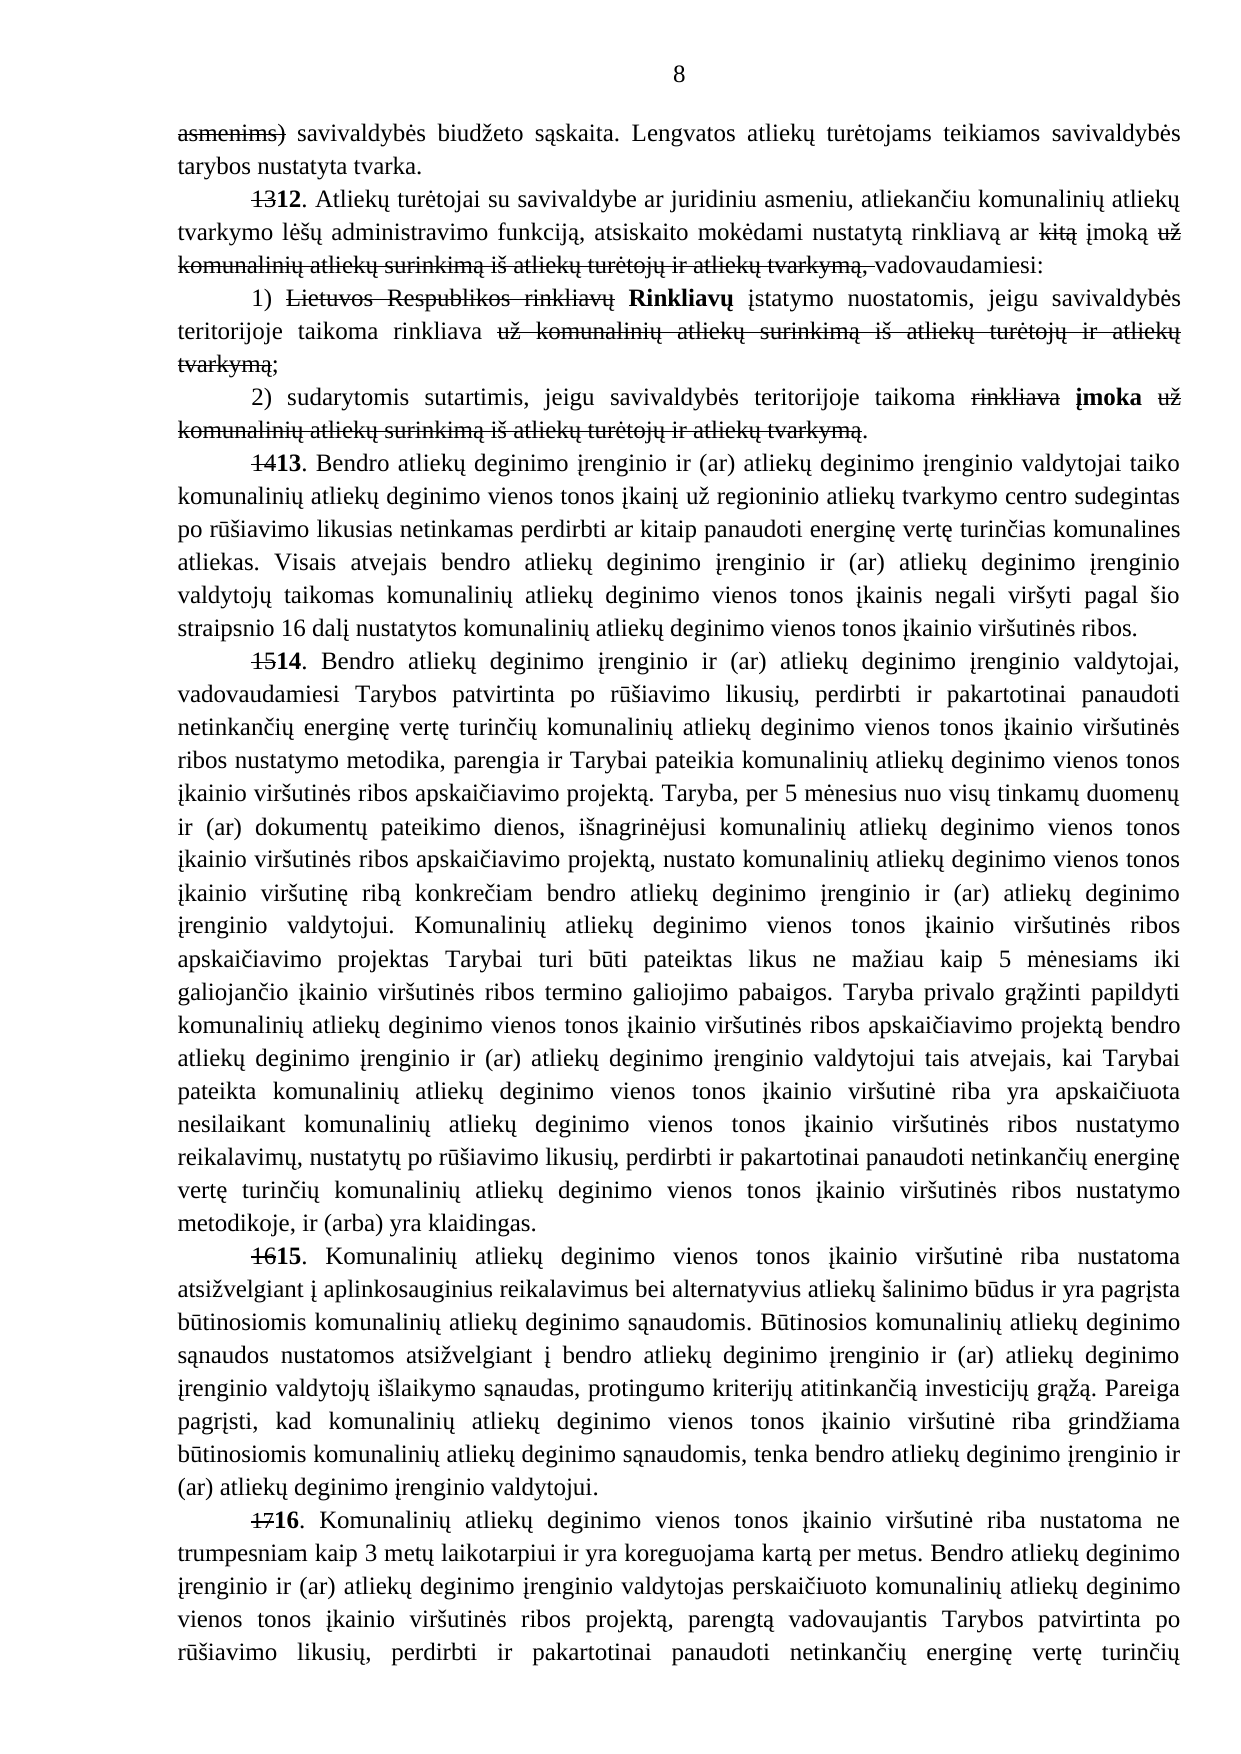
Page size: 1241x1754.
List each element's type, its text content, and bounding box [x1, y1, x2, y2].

text 1) Lietuvos Respublikos rinkliavų Rinkliavų įstatymo nuostatomis, jeigu savivaldybės teritorijoje taikoma rinkliava už komunalinių atliekų surinkimą iš atliekų turėtojų ir atliekų tvarkymą; [177, 283, 1181, 378]
text asmenims) savivaldybės biudžeto sąskaita. Lengvatos atliekų turėtojams teikiamos savivaldybės tarybos nustatyta tvarka. [177, 118, 1181, 180]
text 2) sudarytomis sutartimis, jeigu savivaldybės teritorijoje taikoma rinkliava įmoka už komunalinių atliekų surinkimą iš atliekų turėtojų ir atliekų tvarkymą. [177, 382, 1181, 444]
text 1312. Atliekų turėtojai su savivaldybe ar juridiniu asmeniu, atliekančiu komunalinių atliekų tvarkymo lėšų administravimo funkciją, atsiskaito mokėdami nustatytą rinkliavą ar kitą įmoką už komunalinių atliekų surinkimą iš atliekų turėtojų ir atliekų tvarkymą, vadovaudamiesi: [177, 184, 1181, 279]
text 1716. Komunalinių atliekų deginimo vienos tonos įkainio viršutinė riba nustatoma ne trumpesniam kaip 3 metų laikotarpiui ir yra koreguojama kartą per metus. Bendro atliekų deginimo įrenginio ir (ar) atliekų deginimo įrenginio valdytojas perskaičiuoto komunalinių atliekų deginimo vienos tonos įkainio viršutinės ribos projektą, parengtą vadovaujantis Tarybos patvirtinta po rūšiavimo likusių, perdirbti ir pakartotinai panaudoti netinkančių energinę vertę turinčių [177, 1505, 1181, 1666]
text 1514. Bendro atliekų deginimo įrenginio ir (ar) atliekų deginimo įrenginio valdytojai, vadovaudamiesi Tarybos patvirtinta po rūšiavimo likusių, perdirbti ir pakartotinai panaudoti netinkančių energinę vertę turinčių komunalinių atliekų deginimo vienos tonos įkainio viršutinės ribos nustatymo metodika, parengia ir Tarybai pateikia komunalinių atliekų deginimo vienos tonos įkainio viršutinės ribos apskaičiavimo projektą. Taryba, per 5 mėnesius nuo visų tinkamų duomenų ir (ar) dokumentų pateikimo dienos, išnagrinėjusi komunalinių atliekų deginimo vienos tonos įkainio viršutinės ribos apskaičiavimo projektą, nustato komunalinių atliekų deginimo vienos tonos įkainio viršutinę ribą konkrečiam bendro atliekų deginimo įrenginio ir (ar) atliekų deginimo įrenginio valdytojui. Komunalinių atliekų deginimo vienos tonos įkainio viršutinės ribos apskaičiavimo projektas Tarybai turi būti pateiktas likus ne mažiau kaip 5 mėnesiams iki galiojančio įkainio viršutinės ribos termino galiojimo pabaigos. Taryba privalo grąžinti papildyti komunalinių atliekų deginimo vienos tonos įkainio viršutinės ribos apskaičiavimo projektą bendro atliekų deginimo įrenginio ir (ar) atliekų deginimo įrenginio valdytojui tais atvejais, kai Tarybai pateikta komunalinių atliekų deginimo vienos tonos įkainio viršutinė riba yra apskaičiuota nesilaikant komunalinių atliekų deginimo vienos tonos įkainio viršutinės ribos nustatymo reikalavimų, nustatytų po rūšiavimo likusių, perdirbti ir pakartotinai panaudoti netinkančių energinę vertę turinčių komunalinių atliekų deginimo vienos tonos įkainio viršutinės ribos nustatymo metodikoje, ir (arba) yra klaidingas. [177, 646, 1181, 1237]
text 1413. Bendro atliekų deginimo įrenginio ir (ar) atliekų deginimo įrenginio valdytojai taiko komunalinių atliekų deginimo vienos tonos įkainį už regioninio atliekų tvarkymo centro sudegintas po rūšiavimo likusias netinkamas perdirbti ar kitaip panaudoti energinę vertę turinčias komunalines atliekas. Visais atvejais bendro atliekų deginimo įrenginio ir (ar) atliekų deginimo įrenginio valdytojų taikomas komunalinių atliekų deginimo vienos tonos įkainis negali viršyti pagal šio straipsnio 16 dalį nustatytos komunalinių atliekų deginimo vienos tonos įkainio viršutinės ribos. [177, 448, 1181, 642]
text 1615. Komunalinių atliekų deginimo vienos tonos įkainio viršutinė riba nustatoma atsižvelgiant į aplinkosauginius reikalavimus bei alternatyvius atliekų šalinimo būdus ir yra pagrįsta būtinosiomis komunalinių atliekų deginimo sąnaudomis. Būtinosios komunalinių atliekų deginimo sąnaudos nustatomos atsižvelgiant į bendro atliekų deginimo įrenginio ir (ar) atliekų deginimo įrenginio valdytojų išlaikymo sąnaudas, protingumo kriterijų atitinkančią investicijų grąžą. Pareiga pagrįsti, kad komunalinių atliekų deginimo vienos tonos įkainio viršutinė riba grindžiama būtinosiomis komunalinių atliekų deginimo sąnaudomis, tenka bendro atliekų deginimo įrenginio ir (ar) atliekų deginimo įrenginio valdytojui. [177, 1241, 1181, 1501]
